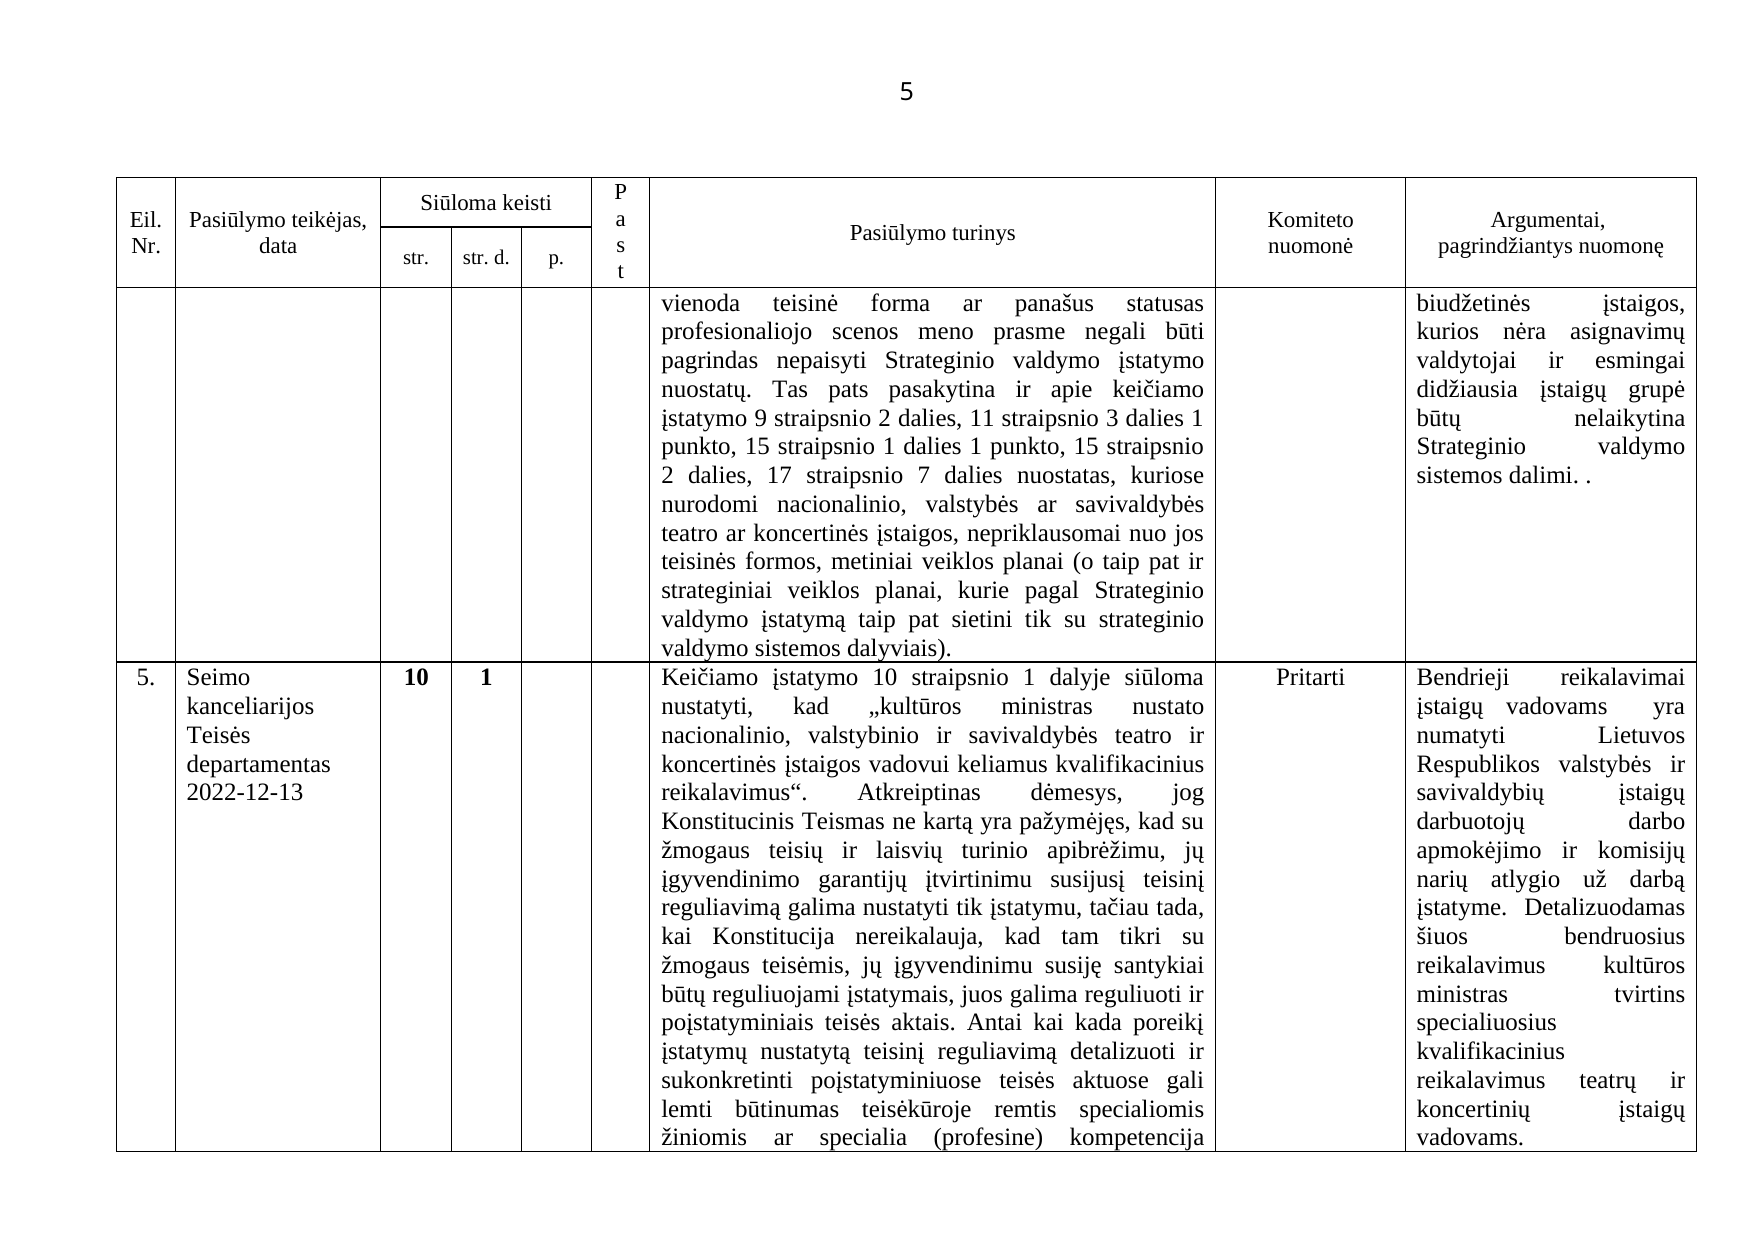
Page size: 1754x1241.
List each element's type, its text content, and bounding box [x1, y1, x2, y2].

table_cell [381, 288, 451, 661]
table_cell biudžetinės įstaigos, kurios nėra asignavimų valdytojai ir esmingai didžiausia įstaigų grupė būtų nelaikytina Strateginio valdymo sistemos dalimi. . [1406, 288, 1696, 661]
table_header Pasiūlymo turinys [650, 178, 1215, 287]
table_header Siūloma keisti [381, 178, 591, 226]
table_header Pasiūlymo teikėjas, data [176, 178, 380, 287]
table_cell Pritarti [1216, 663, 1405, 1151]
table_cell [176, 288, 380, 661]
table_cell [522, 663, 591, 1151]
table_cell str. [381, 228, 451, 287]
table_cell Bendrieji reikalavimai įstaigų vadovams yra numatyti Lietuvos Respublikos valstybės ir savivaldybių įstaigų darbuotojų darbo apmokėjimo ir komisijų narių atlygio už darbą įstatyme. Detalizuodamas šiuos bendruosius reikalavimus kultūros ministras tvirtins specialiuosius kvalifikacinius reikalavimus teatrų ir koncertinių įstaigų vadovams. [1406, 663, 1696, 1151]
table_header Eil. Nr. [117, 178, 175, 287]
table_cell 1 [452, 663, 521, 1151]
table_cell [452, 288, 521, 661]
table_cell [1216, 288, 1405, 661]
table_header Argumentai, pagrindžiantys nuomonę [1406, 178, 1696, 287]
table_cell str. d. [452, 228, 521, 287]
table_cell 10 [381, 663, 451, 1151]
table_cell Seimo kanceliarijos Teisės departamentas 2022-12-13 [176, 663, 380, 1151]
table_cell [522, 288, 591, 661]
table_cell [592, 663, 649, 1151]
table_cell p. [522, 228, 591, 287]
table_header Pastabos [592, 178, 649, 287]
table_cell Keičiamo įstatymo 10 straipsnio 1 dalyje siūloma nustatyti, kad „kultūros ministras nustato nacionalinio, valstybinio ir savivaldybės teatro ir koncertinės įstaigos vadovui keliamus kvalifikacinius reikalavimus“. Atkreiptinas dėmesys, jog Konstitucinis Teismas ne kartą yra pažymėjęs, kad su žmogaus teisių ir laisvių turinio apibrėžimu, jų įgyvendinimo garantijų įtvirtinimu susijusį teisinį reguliavimą galima nustatyti tik įstatymu, tačiau tada, kai Konstitucija nereikalauja, kad tam tikri su žmogaus teisėmis, jų įgyvendinimu susiję santykiai būtų reguliuojami įstatymais, juos galima reguliuoti ir poįstatyminiais teisės aktais. Antai kai kada poreikį įstatymų nustatytą teisinį reguliavimą detalizuoti ir sukonkretinti poįstatyminiuose teisės aktuose gali lemti būtinumas teisėkūroje remtis specialiomis žiniomis ar specialia (profesine) kompetencija [650, 663, 1215, 1151]
table_header Komiteto nuomonė [1216, 178, 1405, 287]
table_cell [592, 288, 649, 661]
table_cell 5. [117, 663, 175, 1151]
table_cell [117, 288, 175, 661]
table_cell vienoda teisinė forma ar panašus statusas profesionaliojo scenos meno prasme negali būti pagrindas nepaisyti Strateginio valdymo įstatymo nuostatų. Tas pats pasakytina ir apie keičiamo įstatymo 9 straipsnio 2 dalies, 11 straipsnio 3 dalies 1 punkto, 15 straipsnio 1 dalies 1 punkto, 15 straipsnio 2 dalies, 17 straipsnio 7 dalies nuostatas, kuriose nurodomi nacionalinio, valstybės ar savivaldybės teatro ar koncertinės įstaigos, nepriklausomai nuo jos teisinės formos, metiniai veiklos planai (o taip pat ir strateginiai veiklos planai, kurie pagal Strateginio valdymo įstatymą taip pat sietini tik su strateginio valdymo sistemos dalyviais). [650, 288, 1215, 661]
